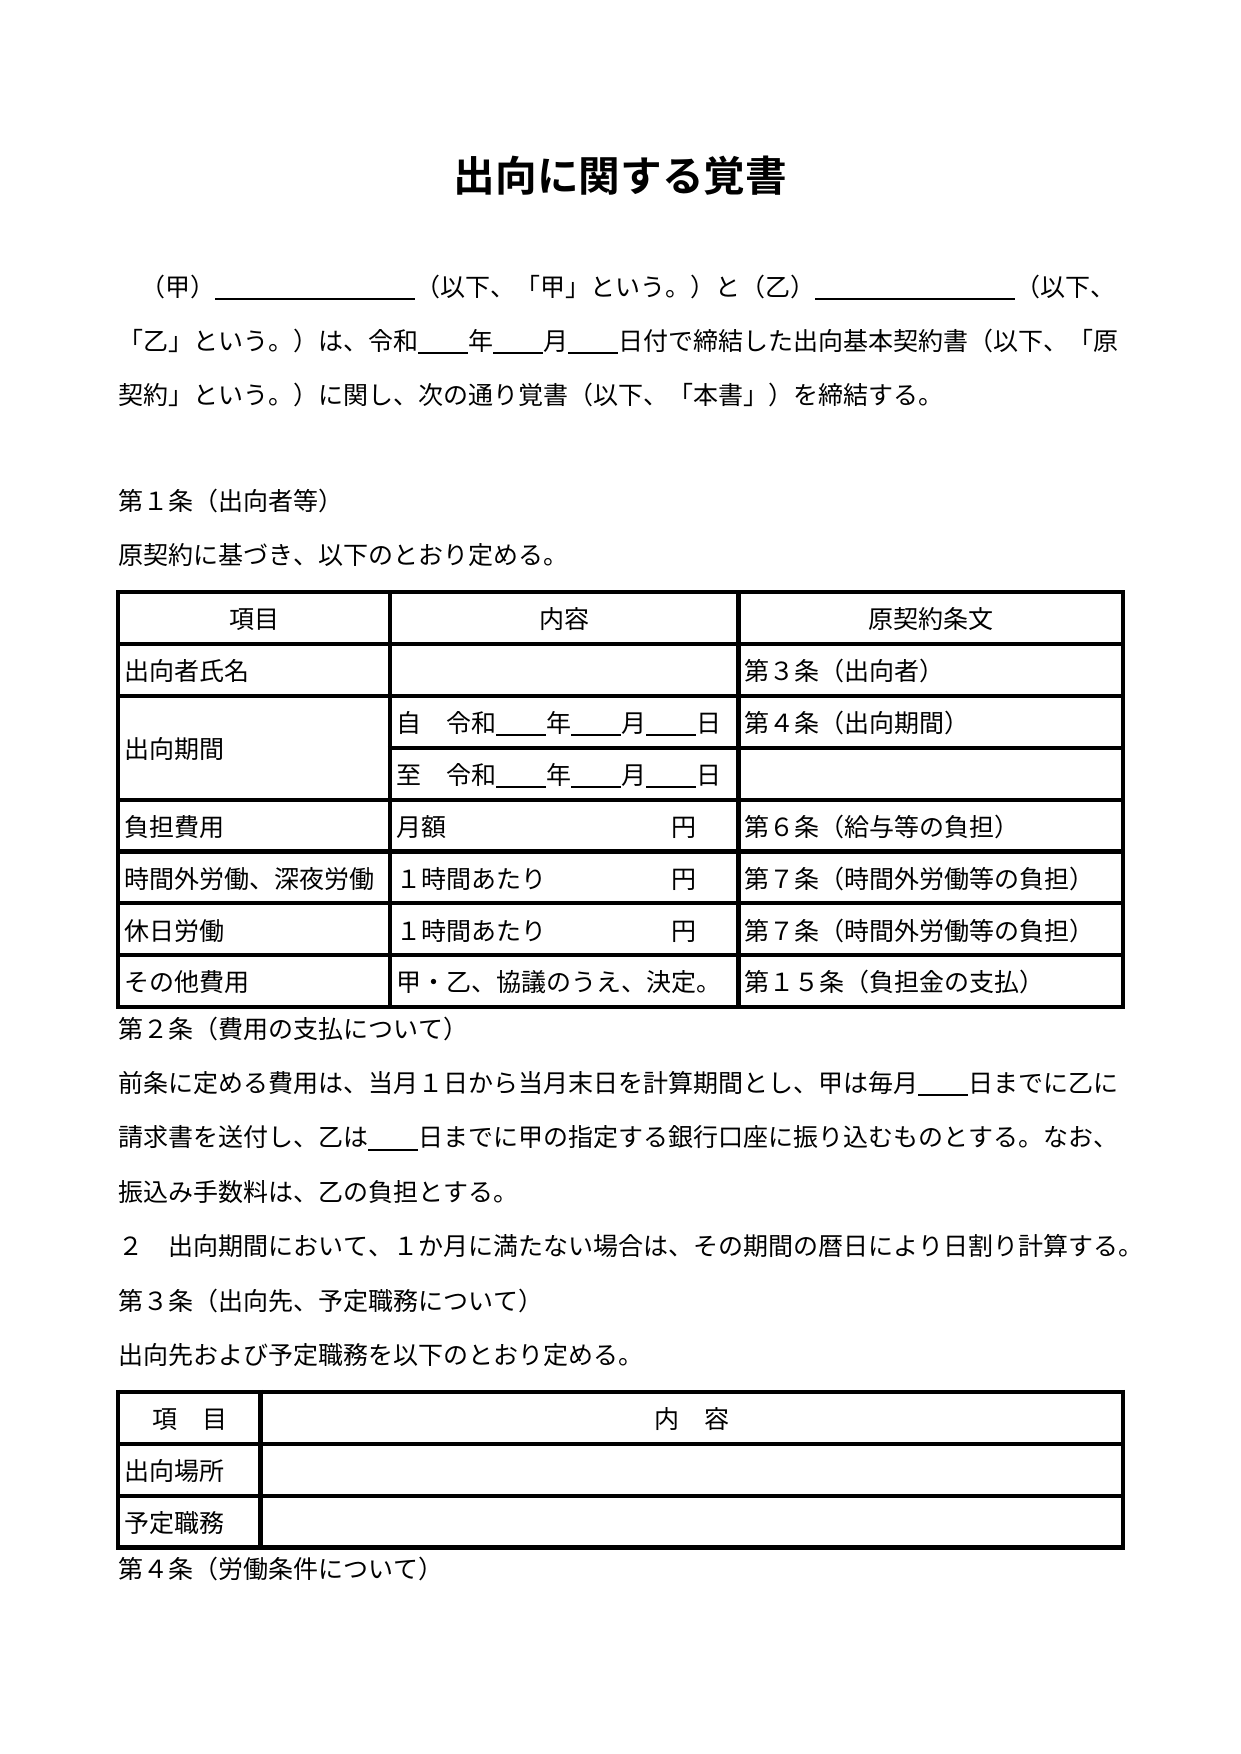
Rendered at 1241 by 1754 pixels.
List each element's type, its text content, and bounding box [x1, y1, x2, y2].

table_cell １時間あたり 円 [392, 905, 736, 953]
table_header 内 容 [263, 1394, 1121, 1442]
table_cell 予定職務 [120, 1498, 258, 1545]
table_cell その他費用 [120, 957, 388, 1005]
text ２ 出向期間において、１か月に満たない場合は、その期間の暦日により日割り計算する。 [118, 1227, 1122, 1263]
table_cell 第７条（時間外労働等の負担） [741, 854, 1121, 901]
table_cell [392, 646, 736, 694]
table_header 項目 [120, 594, 388, 642]
table_cell 負担費用 [120, 802, 388, 849]
text 原契約に基づき、以下のとおり定める。 [118, 536, 1122, 572]
table_header 項 目 [120, 1394, 258, 1442]
table_cell 第７条（時間外労働等の負担） [741, 905, 1121, 953]
title 出向に関する覚書 [118, 143, 1122, 203]
text 第３条（出向先、予定職務について） [118, 1281, 1122, 1317]
table_cell 第１５条（負担金の支払） [741, 957, 1121, 1005]
text 第１条（出向者等） [118, 481, 1122, 517]
table_cell 休日労働 [120, 905, 388, 953]
table_cell 出向者氏名 [120, 646, 388, 694]
table_cell 月額 円 [392, 802, 736, 849]
text 第４条（労働条件について） [118, 1550, 1122, 1586]
table_cell 自 令和 年 月 日 [392, 698, 736, 746]
text （甲） （以下、「甲」という。）と（乙） （以下、「乙」という。）は、令和 年 月 日付で締結した出向基本契約書（以下、「原契約」という。）に関し、次の通り覚書（以下、「本書」）を締結する。 [118, 267, 1122, 412]
text 出向先および予定職務を以下のとおり定める。 [118, 1335, 1122, 1372]
table_cell [263, 1498, 1121, 1545]
table_header 内容 [392, 594, 736, 642]
table_cell 第４条（出向期間） [741, 698, 1121, 746]
table_cell 時間外労働、深夜労働 [120, 854, 388, 901]
table_cell 第３条（出向者） [741, 646, 1121, 694]
table_cell １時間あたり 円 [392, 854, 736, 901]
text 前条に定める費用は、当月１日から当月末日を計算期間とし、甲は毎月 日までに乙に請求書を送付し、乙は 日までに甲の指定する銀行口座に振り込むものとする。なお、振込み手数料は、乙の負担とする。 [118, 1063, 1122, 1208]
table_cell 至 令和 年 月 日 [392, 750, 736, 797]
table_header 原契約条文 [741, 594, 1121, 642]
table_cell [741, 750, 1121, 797]
text 第２条（費用の支払について） [118, 1009, 1122, 1045]
table_cell 甲・乙、協議のうえ、決定。 [392, 957, 736, 1005]
table_cell 出向期間 [120, 698, 388, 797]
table_cell [263, 1446, 1121, 1493]
table_cell 出向場所 [120, 1446, 258, 1493]
table_cell 第６条（給与等の負担） [741, 802, 1121, 849]
